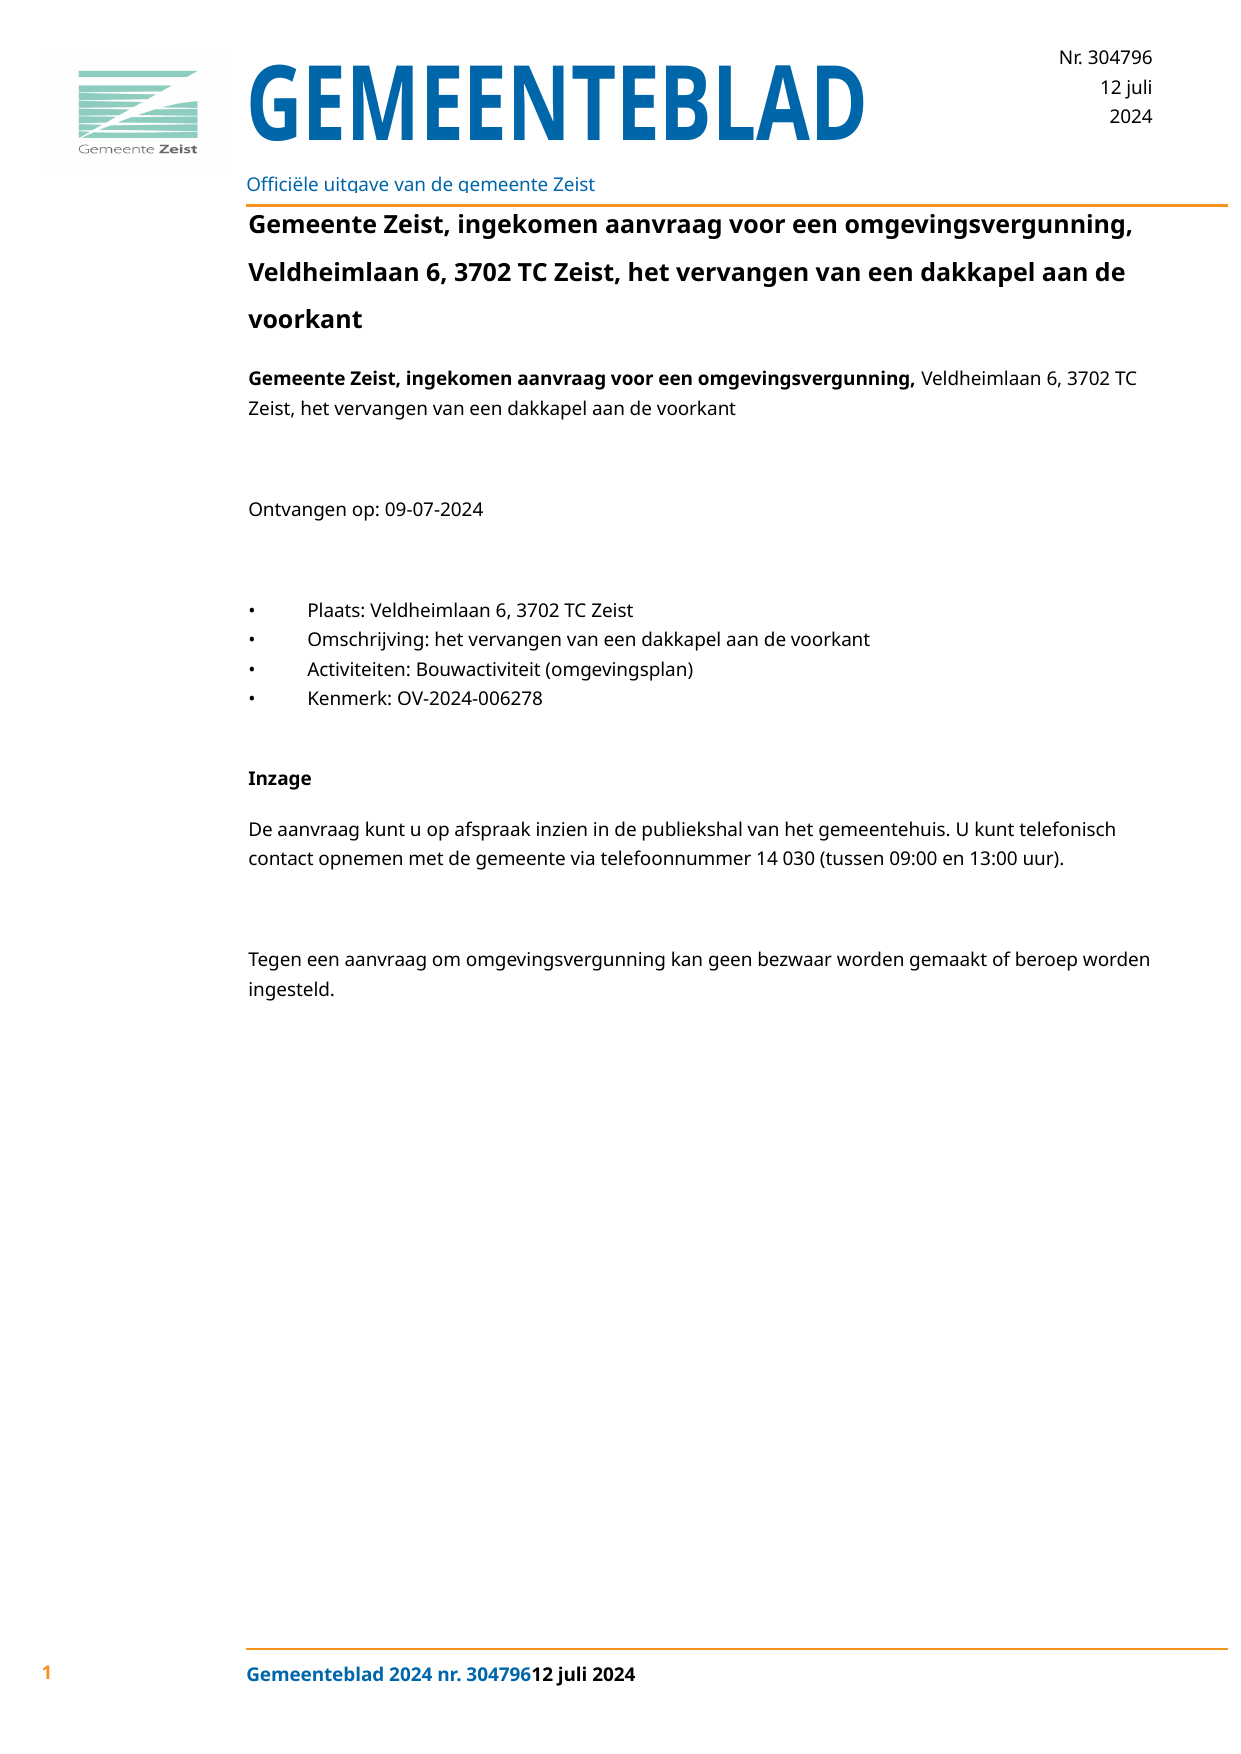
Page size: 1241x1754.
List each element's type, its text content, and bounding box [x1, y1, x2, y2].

text Inzage [248, 766, 1152, 791]
text De aanvraag kunt u op afspraak inzien in de publiekshal van het gemeentehuis. U kunt telefonisch contact opnemen met de gemeente via telefoonnummer 14 030 (tussen 09:00 en 13:00 uur). [248, 816, 1152, 871]
picture [41, 47, 231, 172]
text Gemeente Zeist, ingekomen aanvraag voor een omgevingsvergunning, Veldheimlaan 6, 3702 TC Zeist, het vervangen van een dakkapel aan de voorkant [248, 366, 1152, 421]
text Ontvangen op: 09-07-2024 [248, 496, 1152, 522]
list Activiteiten: Bouwactiviteit (omgevingsplan) [248, 656, 1152, 682]
list Kenmerk: OV-2024-006278 [248, 686, 1152, 711]
text Tegen een aanvraag om omgevingsvergunning kan geen bezwaar worden gemaakt of beroep worden ingesteld. [248, 946, 1152, 1002]
list Plaats: Veldheimlaan 6, 3702 TC Zeist [248, 597, 1152, 622]
list Omschrijving: het vervangen van een dakkapel aan de voorkant [248, 626, 1152, 652]
text Gemeente Zeist, ingekomen aanvraag voor een omgevingsvergunning, Veldheimlaan 6, 3702 TC Zeist, het vervangen van een dakkapel aan de voorkant [248, 207, 1152, 336]
